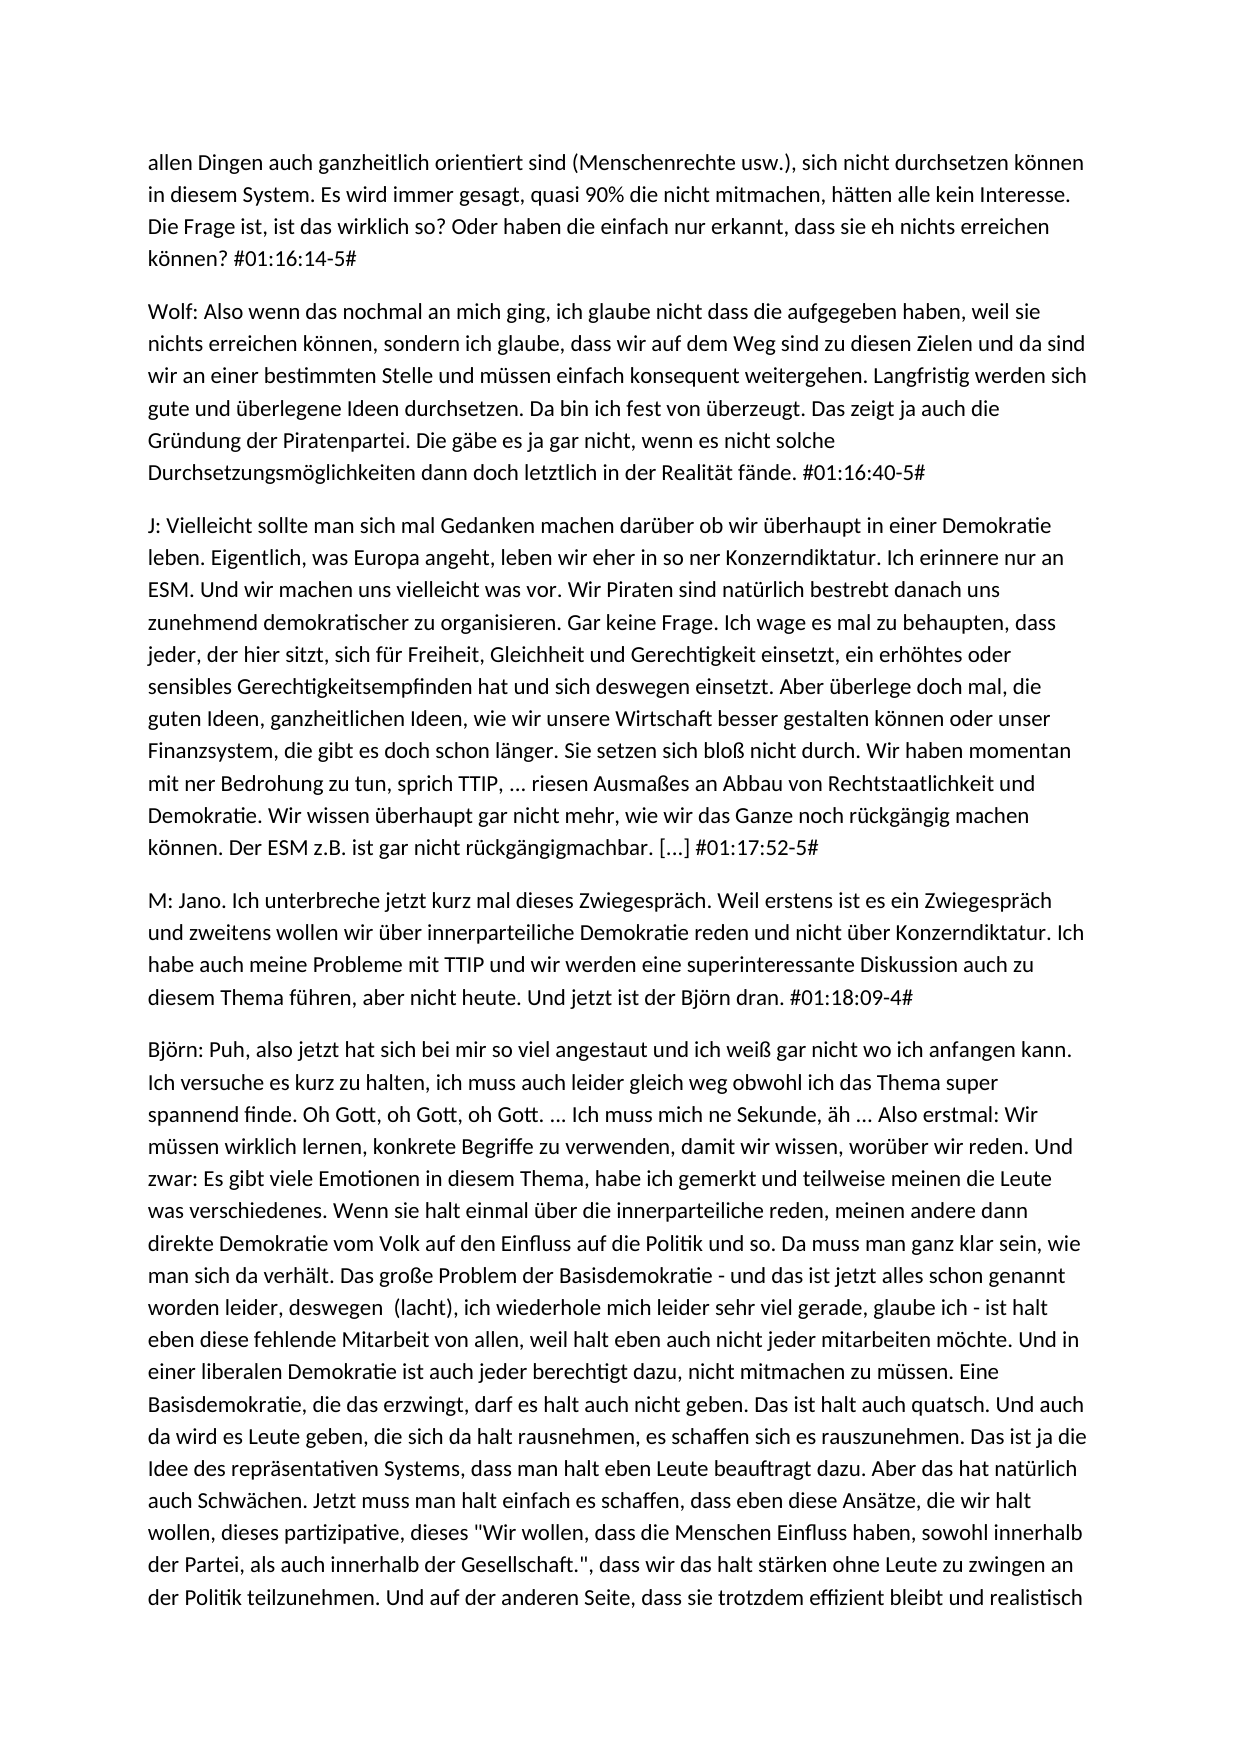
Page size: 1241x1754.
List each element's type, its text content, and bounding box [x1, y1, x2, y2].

text J: Vielleicht sollte man sich mal Gedanken machen darüber ob wir überhaupt in einer Demokratie leben. Eigentlich, was Europa angeht, leben wir eher in so ner Konzerndiktatur. Ich erinnere nur an ESM. Und wir machen uns vielleicht was vor. Wir Piraten sind natürlich bestrebt danach uns zunehmend demokratischer zu organisieren. Gar keine Frage. Ich wage es mal zu behaupten, dass jeder, der hier sitzt, sich für Freiheit, Gleichheit und Gerechtigkeit einsetzt, ein erhöhtes oder sensibles Gerechtigkeitsempfinden hat und sich deswegen einsetzt. Aber überlege doch mal, die guten Ideen, ganzheitlichen Ideen, wie wir unsere Wirtschaft besser gestalten können oder unser Finanzsystem, die gibt es doch schon länger. Sie setzen sich bloß nicht durch. Wir haben momentan mit ner Bedrohung zu tun, sprich TTIP, ... riesen Ausmaßes an Abbau von Rechtstaatlichkeit und Demokratie. Wir wissen überhaupt gar nicht mehr, wie wir das Ganze noch rückgängig machen können. Der ESM z.B. ist gar nicht rückgängigmachbar. [...] #01:17:52-5# [148, 511, 1093, 861]
text M: Jano. Ich unterbreche jetzt kurz mal dieses Zwiegespräch. Weil erstens ist es ein Zwiegespräch und zweitens wollen wir über innerparteiliche Demokratie reden und nicht über Konzerndiktatur. Ich habe auch meine Probleme mit TTIP und wir werden eine superinteressante Diskussion auch zu diesem Thema führen, aber nicht heute. Und jetzt ist der Björn dran. #01:18:09-4# [148, 886, 1093, 1011]
text Björn: Puh, also jetzt hat sich bei mir so viel angestaut und ich weiß gar nicht wo ich anfangen kann. Ich versuche es kurz zu halten, ich muss auch leider gleich weg obwohl ich das Thema super spannend finde. Oh Gott, oh Gott, oh Gott. ... Ich muss mich ne Sekunde, äh ... Also erstmal: Wir müssen wirklich lernen, konkrete Begriffe zu verwenden, damit wir wissen, worüber wir reden. Und zwar: Es gibt viele Emotionen in diesem Thema, habe ich gemerkt und teilweise meinen die Leute was verschiedenes. Wenn sie halt einmal über die innerparteiliche reden, meinen andere dann direkte Demokratie vom Volk auf den Einfluss auf die Politik und so. Da muss man ganz klar sein, wie man sich da verhält. Das große Problem der Basisdemokratie - und das ist jetzt alles schon genannt worden leider, deswegen (lacht), ich wiederhole mich leider sehr viel gerade, glaube ich - ist halt eben diese fehlende Mitarbeit von allen, weil halt eben auch nicht jeder mitarbeiten möchte. Und in einer liberalen Demokratie ist auch jeder berechtigt dazu, nicht mitmachen zu müssen. Eine Basisdemokratie, die das erzwingt, darf es halt auch nicht geben. Das ist halt auch quatsch. Und auch da wird es Leute geben, die sich da halt rausnehmen, es schaffen sich es rauszunehmen. Das ist ja die Idee des repräsentativen Systems, dass man halt eben Leute beauftragt dazu. Aber das hat natürlich auch Schwächen. Jetzt muss man halt einfach es schaffen, dass eben diese Ansätze, die wir halt wollen, dieses partizipative, dieses "Wir wollen, dass die Menschen Einfluss haben, sowohl innerhalb der Partei, als auch innerhalb der Gesellschaft.", dass wir das halt stärken ohne Leute zu zwingen an der Politik teilzunehmen. Und auf der anderen Seite, dass sie trotzdem effizient bleibt und realistisch [148, 1036, 1093, 1611]
text allen Dingen auch ganzheitlich orientiert sind (Menschenrechte usw.), sich nicht durchsetzen können in diesem System. Es wird immer gesagt, quasi 90% die nicht mitmachen, hätten alle kein Interesse. Die Frage ist, ist das wirklich so? Oder haben die einfach nur erkannt, dass sie eh nichts erreichen können? #01:16:14-5# [148, 148, 1093, 272]
text Wolf: Also wenn das nochmal an mich ging, ich glaube nicht dass die aufgegeben haben, weil sie nichts erreichen können, sondern ich glaube, dass wir auf dem Weg sind zu diesen Zielen und da sind wir an einer bestimmten Stelle und müssen einfach konsequent weitergehen. Langfristig werden sich gute und überlegene Ideen durchsetzen. Da bin ich fest von überzeugt. Das zeigt ja auch die Gründung der Piratenpartei. Die gäbe es ja gar nicht, wenn es nicht solche Durchsetzungsmöglichkeiten dann doch letztlich in der Realität fände. #01:16:40-5# [148, 297, 1093, 486]
